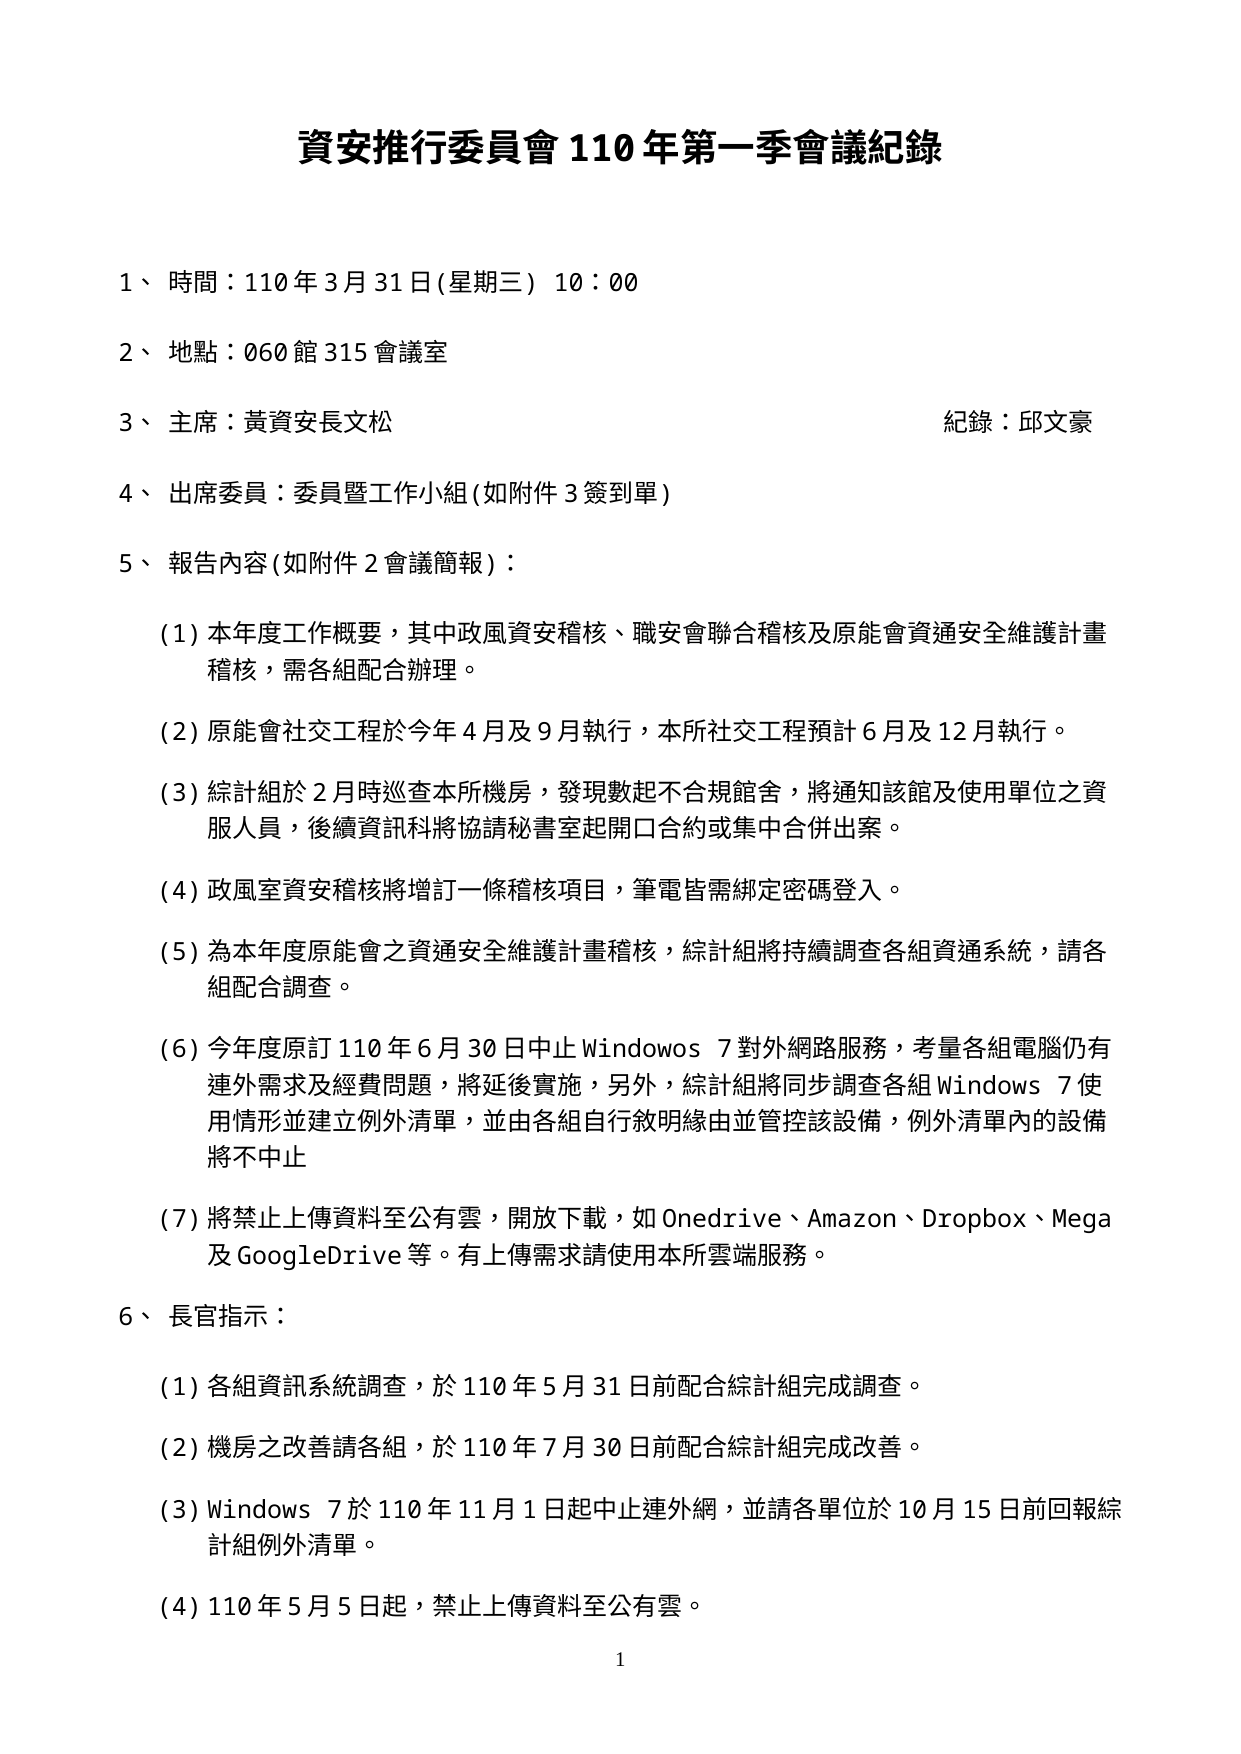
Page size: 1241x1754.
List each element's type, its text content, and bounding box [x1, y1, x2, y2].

list 地點：060館315會議室 [118, 333, 1122, 369]
list 出席委員：委員暨工作小組(如附件3簽到單) [118, 473, 1122, 509]
list 原能會社交工程於今年4月及9月執行，本所社交工程預計6月及12月執行。 [157, 711, 1122, 748]
list Windows 7於110年11月1日起中止連外網，並請各單位於10月15日前回報綜計組例外清單。 [157, 1489, 1122, 1562]
list 各組資訊系統調查，於110年5月31日前配合綜計組完成調查。 [157, 1367, 1122, 1403]
list 110年5月5日起，禁止上傳資料至公有雲。 [157, 1587, 1122, 1623]
list 為本年度原能會之資通安全維護計畫稽核，綜計組將持續調查各組資通系統，請各組配合調查。 [157, 931, 1122, 1004]
list 本年度工作概要，其中政風資安稽核、職安會聯合稽核及原能會資通安全維護計畫稽核，需各組配合辦理。 [157, 614, 1122, 686]
list 機房之改善請各組，於110年7月30日前配合綜計組完成改善。 [157, 1428, 1122, 1464]
list 將禁止上傳資料至公有雲，開放下載，如Onedrive、Amazon、Dropbox、Mega及GoogleDrive等。有上傳需求請使用本所雲端服務。 [157, 1199, 1122, 1271]
list 時間：110年3月31日(星期三) 10：00 [118, 262, 1122, 298]
list 主席：黃資安長文松 紀錄：邱文豪 [118, 403, 1122, 439]
list 報告內容(如附件2會議簡報)： [118, 543, 1122, 580]
text 資安推行委員會110年第一季會議紀錄 [118, 118, 1122, 173]
list 長官指示： [118, 1296, 1122, 1333]
list 政風室資安稽核將增訂一條稽核項目，筆電皆需綁定密碼登入。 [157, 870, 1122, 906]
list 今年度原訂110年6月30日中止Windowos 7對外網路服務，考量各組電腦仍有連外需求及經費問題，將延後實施，另外，綜計組將同步調查各組Windows 7使用情形並建立例外清單，並由各組自行敘明緣由並管控該設備，例外清單內的設備將不中止 [157, 1029, 1122, 1174]
list 綜計組於2月時巡查本所機房，發現數起不合規館舍，將通知該館及使用單位之資服人員，後續資訊科將協請秘書室起開口合約或集中合併出案。 [157, 773, 1122, 845]
